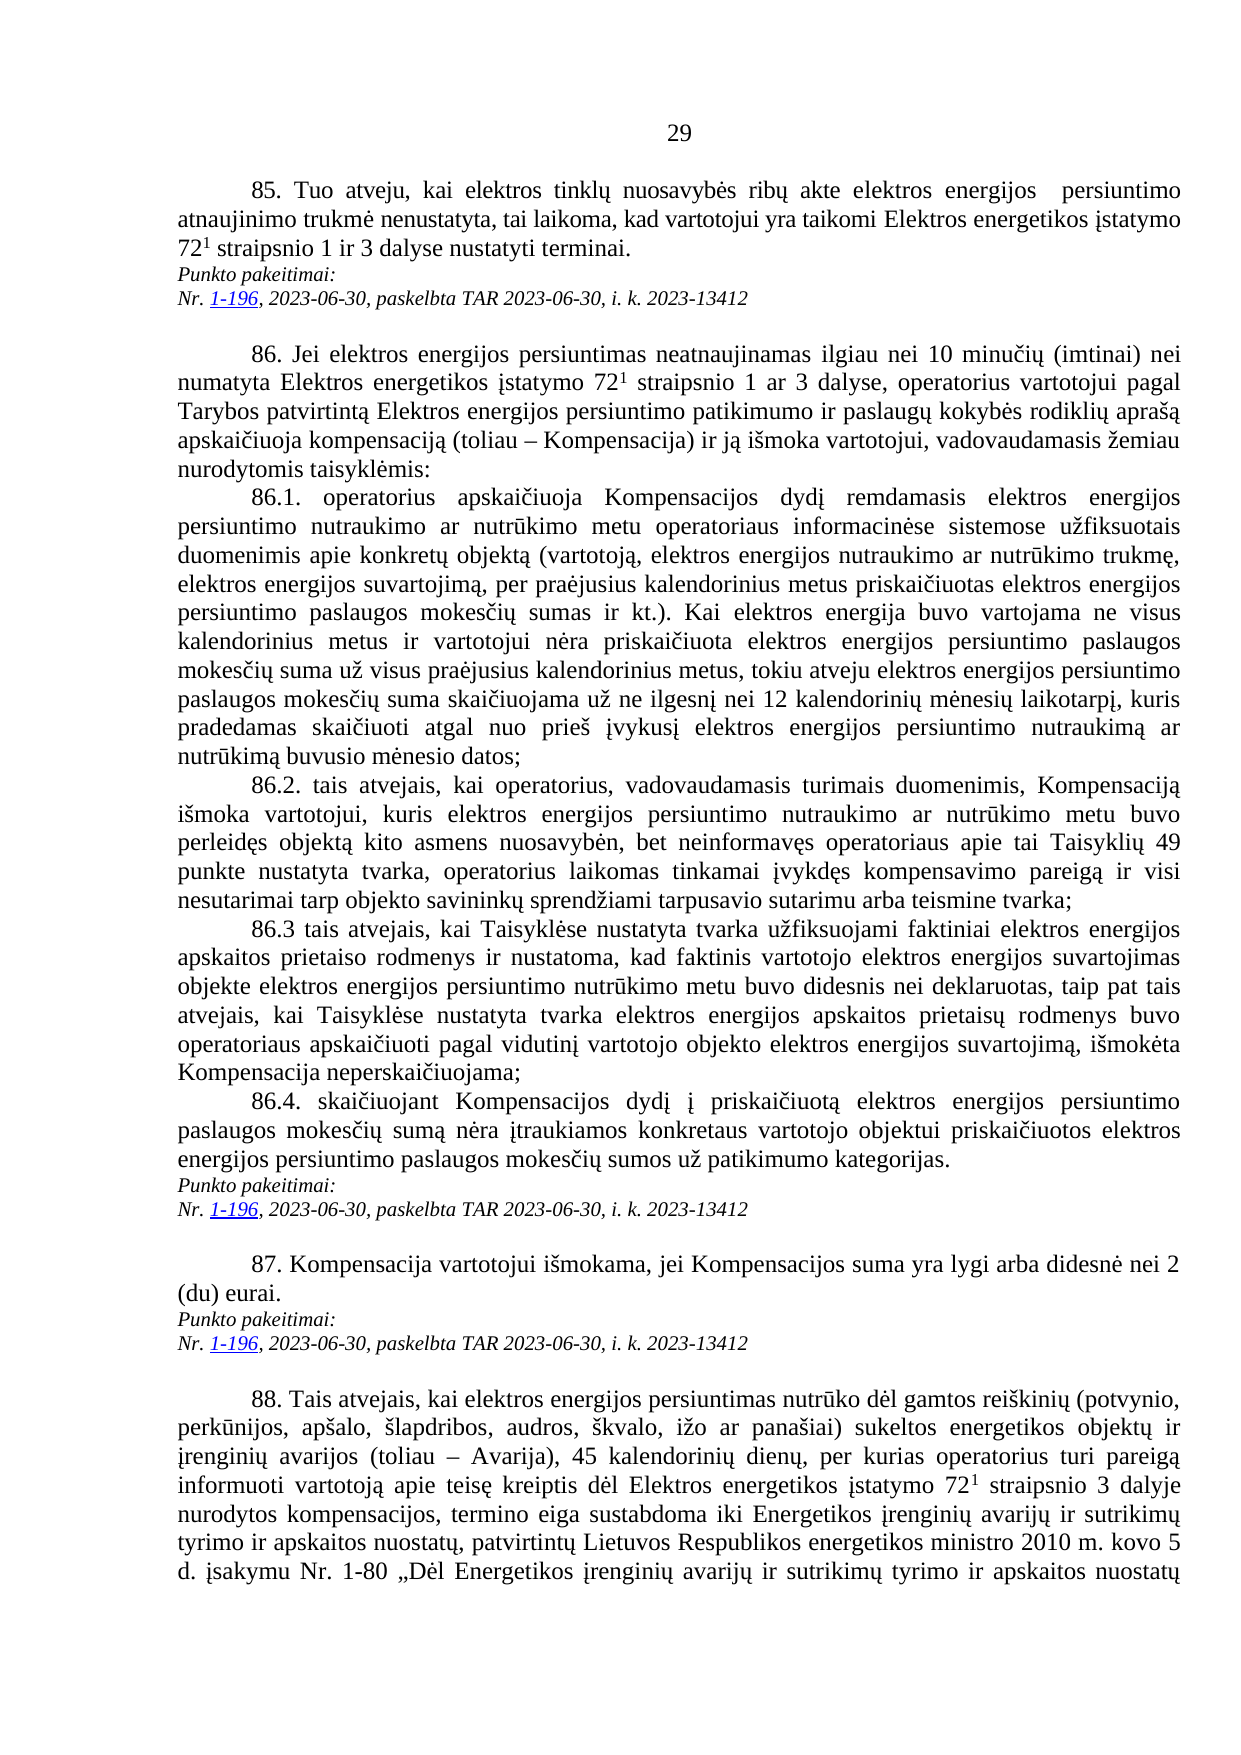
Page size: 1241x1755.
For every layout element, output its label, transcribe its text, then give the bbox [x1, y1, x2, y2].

text Nr. 1-196, 2023-06-30, paskelbta TAR 2023-06-30, i. k. 2023-13412 [177, 1331, 1181, 1355]
text 86.4. skaičiuojant Kompensacijos dydį į priskaičiuotą elektros energijos persiuntimo paslaugos mokesčių sumą nėra įtraukiamos konkretaus vartotojo objektui priskaičiuotos elektros energijos persiuntimo paslaugos mokesčių sumos už patikimumo kategorijas. [177, 1086, 1181, 1172]
text 88. Tais atvejais, kai elektros energijos persiuntimas nutrūko dėl gamtos reiškinių (potvynio, perkūnijos, apšalo, šlapdribos, audros, škvalo, ižo ar panašiai) sukeltos energetikos objektų ir įrenginių avarijos (toliau – Avarija), 45 kalendorinių dienų, per kurias operatorius turi pareigą informuoti vartotoją apie teisę kreiptis dėl Elektros energetikos įstatymo 721 straipsnio 3 dalyje nurodytos kompensacijos, termino eiga sustabdoma iki Energetikos įrenginių avarijų ir sutrikimų tyrimo ir apskaitos nuostatų, patvirtintų Lietuvos Respublikos energetikos ministro 2010 m. kovo 5 d. įsakymu Nr. 1-80 „Dėl Energetikos įrenginių avarijų ir sutrikimų tyrimo ir apskaitos nuostatų [177, 1384, 1181, 1585]
text Nr. 1-196, 2023-06-30, paskelbta TAR 2023-06-30, i. k. 2023-13412 [177, 1197, 1181, 1221]
text Punkto pakeitimai: [177, 1307, 1181, 1331]
text 86. Jei elektros energijos persiuntimas neatnaujinamas ilgiau nei 10 minučių (imtinai) nei numatyta Elektros energetikos įstatymo 721 straipsnio 1 ar 3 dalyse, operatorius vartotojui pagal Tarybos patvirtintą Elektros energijos persiuntimo patikimumo ir paslaugų kokybės rodiklių aprašą apskaičiuoja kompensaciją (toliau – Kompensacija) ir ją išmoka vartotojui, vadovaudamasis žemiau nurodytomis taisyklėmis: [177, 339, 1181, 482]
text 87. Kompensacija vartotojui išmokama, jei Kompensacijos suma yra lygi arba didesnė nei 2 (du) eurai. [177, 1249, 1181, 1307]
text 86.2. tais atvejais, kai operatorius, vadovaudamasis turimais duomenimis, Kompensaciją išmoka vartotojui, kuris elektros energijos persiuntimo nutraukimo ar nutrūkimo metu buvo perleidęs objektą kito asmens nuosavybėn, bet neinformavęs operatoriaus apie tai Taisyklių 49 punkte nustatyta tvarka, operatorius laikomas tinkamai įvykdęs kompensavimo pareigą ir visi nesutarimai tarp objekto savininkų sprendžiami tarpusavio sutarimu arba teismine tvarka; [177, 770, 1181, 914]
text 85. Tuo atveju, kai elektros tinklų nuosavybės ribų akte elektros energijos persiuntimo atnaujinimo trukmė nenustatyta, tai laikoma, kad vartotojui yra taikomi Elektros energetikos įstatymo 721 straipsnio 1 ir 3 dalyse nustatyti terminai. [177, 176, 1181, 262]
text 86.1. operatorius apskaičiuoja Kompensacijos dydį remdamasis elektros energijos persiuntimo nutraukimo ar nutrūkimo metu operatoriaus informacinėse sistemose užfiksuotais duomenimis apie konkretų objektą (vartotoją, elektros energijos nutraukimo ar nutrūkimo trukmę, elektros energijos suvartojimą, per praėjusius kalendorinius metus priskaičiuotas elektros energijos persiuntimo paslaugos mokesčių sumas ir kt.). Kai elektros energija buvo vartojama ne visus kalendorinius metus ir vartotojui nėra priskaičiuota elektros energijos persiuntimo paslaugos mokesčių suma už visus praėjusius kalendorinius metus, tokiu atveju elektros energijos persiuntimo paslaugos mokesčių suma skaičiuojama už ne ilgesnį nei 12 kalendorinių mėnesių laikotarpį, kuris pradedamas skaičiuoti atgal nuo prieš įvykusį elektros energijos persiuntimo nutraukimą ar nutrūkimą buvusio mėnesio datos; [177, 482, 1181, 770]
text 86.3 tais atvejais, kai Taisyklėse nustatyta tvarka užfiksuojami faktiniai elektros energijos apskaitos prietaiso rodmenys ir nustatoma, kad faktinis vartotojo elektros energijos suvartojimas objekte elektros energijos persiuntimo nutrūkimo metu buvo didesnis nei deklaruotas, taip pat tais atvejais, kai Taisyklėse nustatyta tvarka elektros energijos apskaitos prietaisų rodmenys buvo operatoriaus apskaičiuoti pagal vidutinį vartotojo objekto elektros energijos suvartojimą, išmokėta Kompensacija neperskaičiuojama; [177, 914, 1181, 1086]
text Nr. 1-196, 2023-06-30, paskelbta TAR 2023-06-30, i. k. 2023-13412 [177, 286, 1181, 310]
text Punkto pakeitimai: [177, 262, 1181, 286]
text Punkto pakeitimai: [177, 1172, 1181, 1197]
